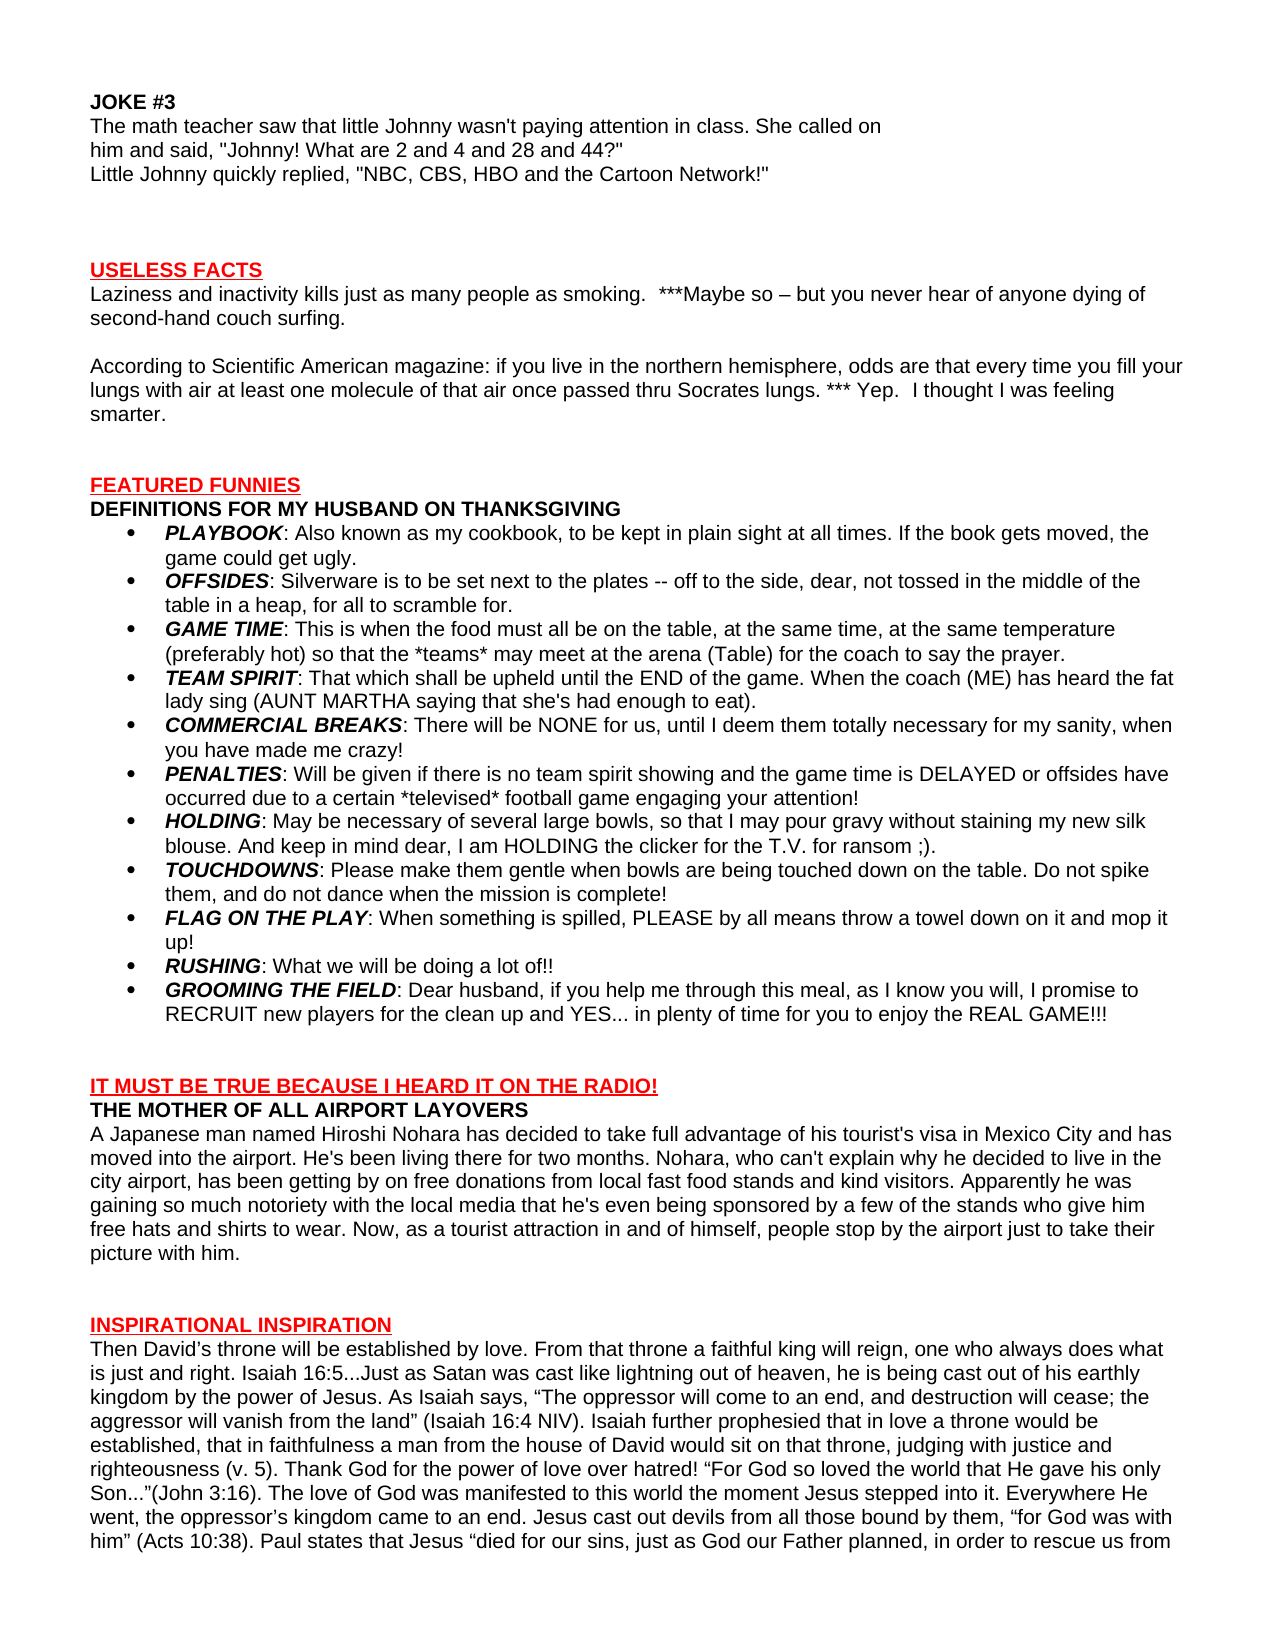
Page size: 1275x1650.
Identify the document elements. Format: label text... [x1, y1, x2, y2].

text him and said, "Johnny! What are 2 and 4 and 28 and 44?" [90, 138, 1185, 162]
list OFFSIDES: Silverware is to be set next to the plates -- off to the side, dear, not tossed in the middle of the table in a heap, for all to scramble for. [127, 569, 1185, 617]
list TOUCHDOWNS: Please make them gentle when bowls are being touched down on the table. Do not spike them, and do not dance when the mission is complete! [127, 857, 1185, 905]
text USELESS FACTS [90, 258, 1185, 282]
text The math teacher saw that little Johnny wasn't paying attention in class. She called on [90, 114, 1185, 138]
list RUSHING: What we will be doing a lot of!! [127, 953, 1185, 977]
text FEATURED FUNNIES [90, 473, 1185, 497]
list HOLDING: May be necessary of several large bowls, so that I may pour gravy without staining my new silk blouse. And keep in mind dear, I am HOLDING the clicker for the T.V. for ransom ;). [127, 809, 1185, 857]
list PENALTIES: Will be given if there is no team spirit showing and the game time is DELAYED or offsides have occurred due to a certain *televised* football game engaging your attention! [127, 761, 1185, 809]
list PLAYBOOK: Also known as my cookbook, to be kept in plain sight at all times. If the book gets moved, the game could get ugly. [127, 521, 1185, 569]
text According to Scientific American magazine: if you live in the northern hemisphere, odds are that every time you fill your lungs with air at least one molecule of that air once passed thru Socrates lungs. *** Yep. I thought I was feeling smarter. [90, 353, 1185, 425]
list COMMERCIAL BREAKS: There will be NONE for us, until I deem them totally necessary for my sanity, when you have made me crazy! [127, 713, 1185, 761]
text INSPIRATIONAL INSPIRATION [90, 1313, 1185, 1337]
text IT MUST BE TRUE BECAUSE I HEARD IT ON THE RADIO! [90, 1073, 1185, 1097]
text Then David’s throne will be established by love. From that throne a faithful king will reign, one who always does what is just and right. Isaiah 16:5...Just as Satan was cast like lightning out of heaven, he is being cast out of his earthly kingdom by the power of Jesus. As Isaiah says, “The oppressor will come to an end, and destruction will cease; the aggressor will vanish from the land” (Isaiah 16:4 NIV). Isaiah further prophesied that in love a throne would be established, that in faithfulness a man from the house of David would sit on that throne, judging with justice and righteousness (v. 5). Thank God for the power of love over hatred! “For God so loved the world that He gave his only Son...”(John 3:16). The love of God was manifested to this world the moment Jesus stepped into it. Everywhere He went, the oppressor’s kingdom came to an end. Jesus cast out devils from all those bound by them, “for God was with him” (Acts 10:38). Paul states that Jesus “died for our sins, just as God our Father planned, in order to rescue us from [90, 1337, 1185, 1553]
text A Japanese man named Hiroshi Nohara has decided to take full advantage of his tourist's visa in Mexico City and has moved into the airport. He's been living there for two months. Nohara, who can't explain why he decided to live in the city airport, has been getting by on free donations from local fast food stands and kind visitors. Apparently he was gaining so much notoriety with the local media that he's even being sponsored by a few of the stands who give him free hats and shirts to wear. Now, as a tourist attraction in and of himself, people stop by the airport just to take their picture with him. [90, 1121, 1185, 1265]
list GROOMING THE FIELD: Dear husband, if you help me through this meal, as I know you will, I promise to RECRUIT new players for the clean up and YES... in plenty of time for you to enjoy the REAL GAME!!! [127, 977, 1185, 1026]
text JOKE #3 [90, 90, 1185, 114]
list GAME TIME: This is when the food must all be on the table, at the same time, at the same temperature (preferably hot) so that the *teams* may meet at the arena (Table) for the coach to say the prayer. [127, 617, 1185, 665]
text Little Johnny quickly replied, "NBC, CBS, HBO and the Cartoon Network!" [90, 162, 1185, 186]
text DEFINITIONS FOR MY HUSBAND ON THANKSGIVING [90, 497, 1185, 521]
text Laziness and inactivity kills just as many people as smoking. ***Maybe so – but you never hear of anyone dying of second-hand couch surfing. [90, 282, 1185, 329]
text THE MOTHER OF ALL AIRPORT LAYOVERS [90, 1097, 1185, 1121]
list TEAM SPIRIT: That which shall be upheld until the END of the game. When the coach (ME) has heard the fat lady sing (AUNT MARTHA saying that she's had enough to eat). [127, 665, 1185, 713]
list FLAG ON THE PLAY: When something is spilled, PLEASE by all means throw a towel down on it and mop it up! [127, 905, 1185, 953]
